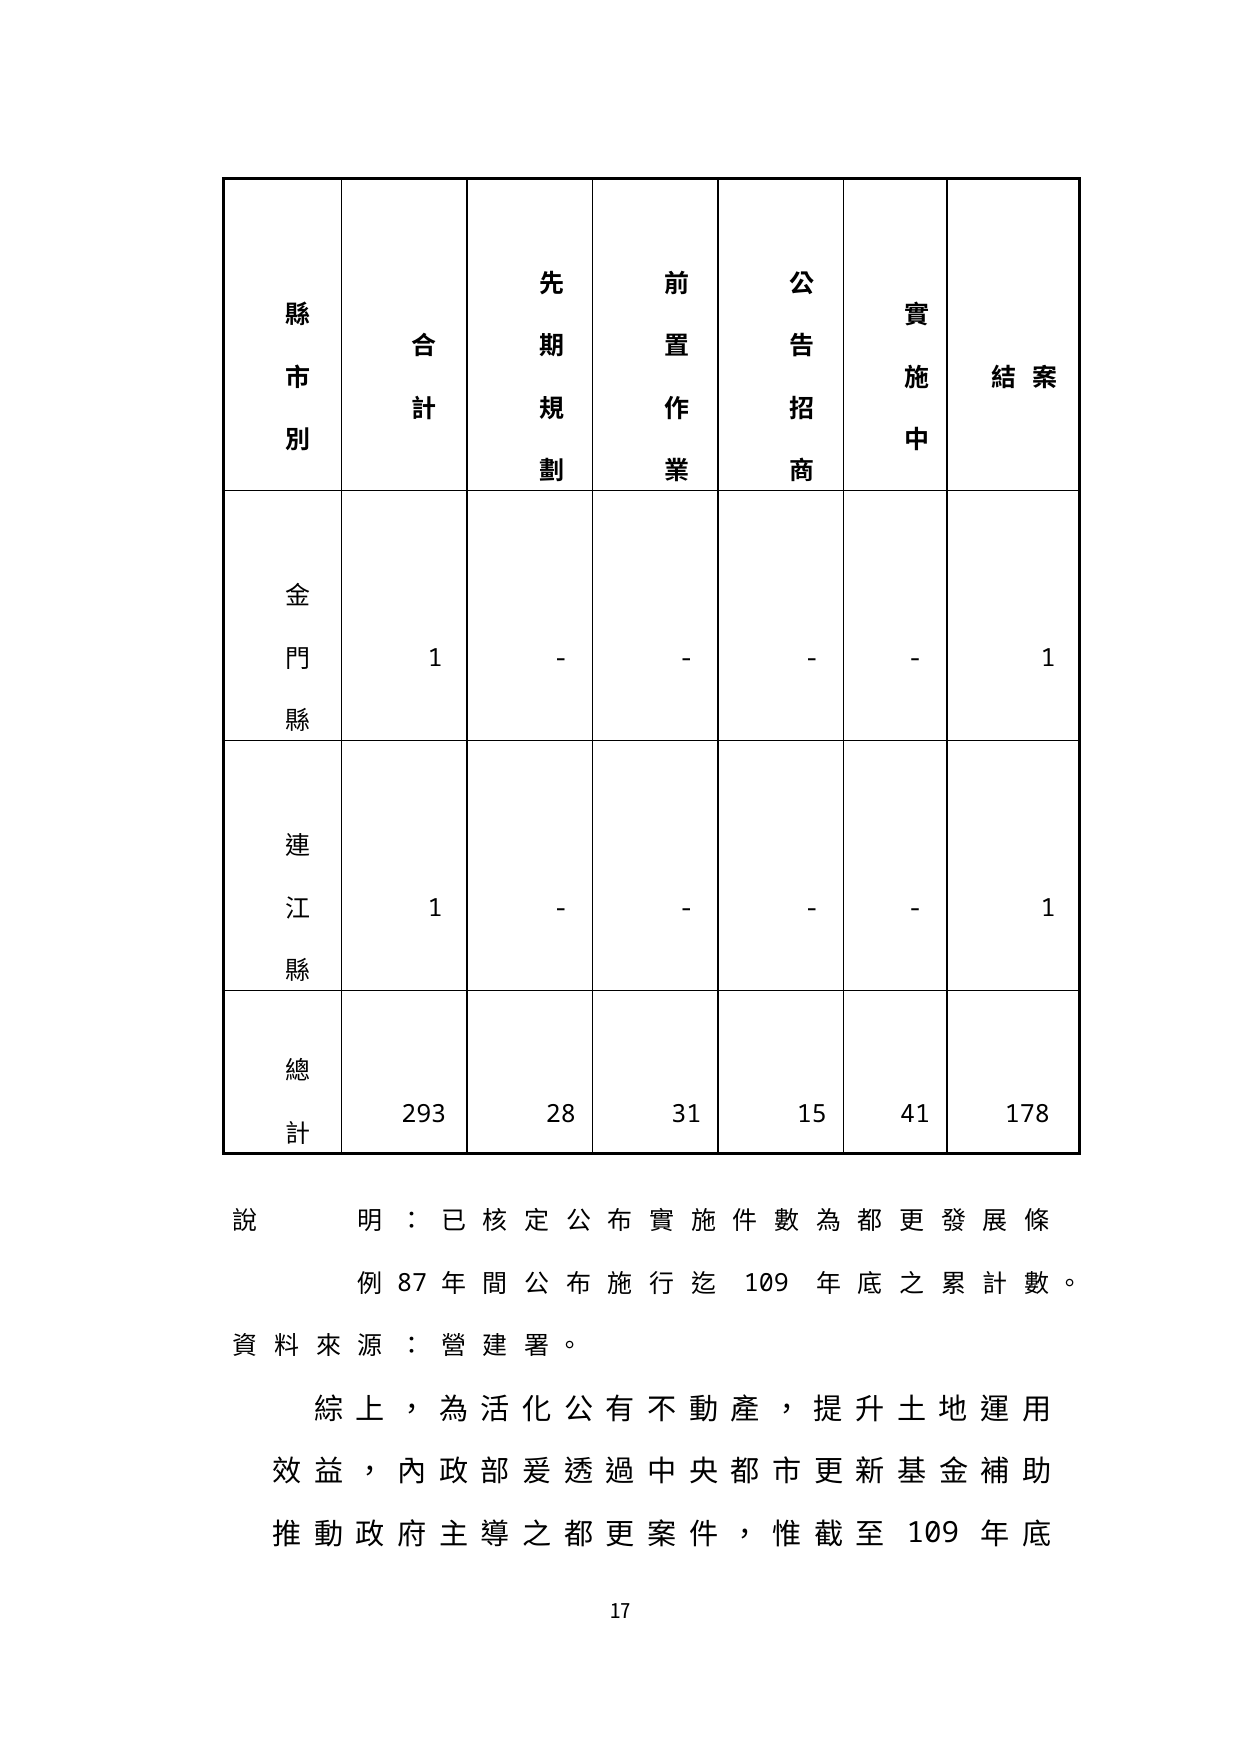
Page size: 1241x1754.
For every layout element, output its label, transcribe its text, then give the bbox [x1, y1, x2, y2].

table_cell 金門縣 [225, 491, 341, 740]
table_header 先期規劃 [468, 180, 592, 490]
table_cell - [468, 741, 592, 990]
table_cell 1 [342, 741, 466, 990]
table_cell 連江縣 [225, 741, 341, 990]
table_cell - [593, 491, 717, 740]
table_header 縣市別 [225, 180, 341, 490]
table_cell - [844, 491, 946, 740]
table_cell 1 [948, 741, 1078, 990]
table_cell 28 [468, 991, 592, 1152]
table_header 實施中 [844, 180, 946, 490]
table_cell - [719, 741, 843, 990]
table_cell 31 [593, 991, 717, 1152]
table_cell - [593, 741, 717, 990]
table_cell 293 [342, 991, 466, 1152]
table_header 合計 [342, 180, 466, 490]
table_cell - [468, 491, 592, 740]
table_header 公告招商 [719, 180, 843, 490]
text 說 明：已核定公布實施件數為都更發展條例87年間公布施行迄109年底之累計數。 [212, 1177, 1058, 1302]
table_cell 15 [719, 991, 843, 1152]
table_cell 41 [844, 991, 946, 1152]
table_cell 178 [948, 991, 1078, 1152]
text 資料來源：營建署。 [212, 1302, 1058, 1365]
table_cell 總計 [225, 991, 341, 1152]
table_cell - [844, 741, 946, 990]
table_cell - [719, 491, 843, 740]
table_cell 1 [948, 491, 1078, 740]
table_cell 1 [342, 491, 466, 740]
text 綜上，為活化公有不動產，提升土地運用效益，內政部爰透過中央都市更新基金補助推動政府主導之都更案件，惟截至109年底 [242, 1365, 1058, 1552]
table_header 前置作業 [593, 180, 717, 490]
table_header 結案 [948, 180, 1078, 490]
